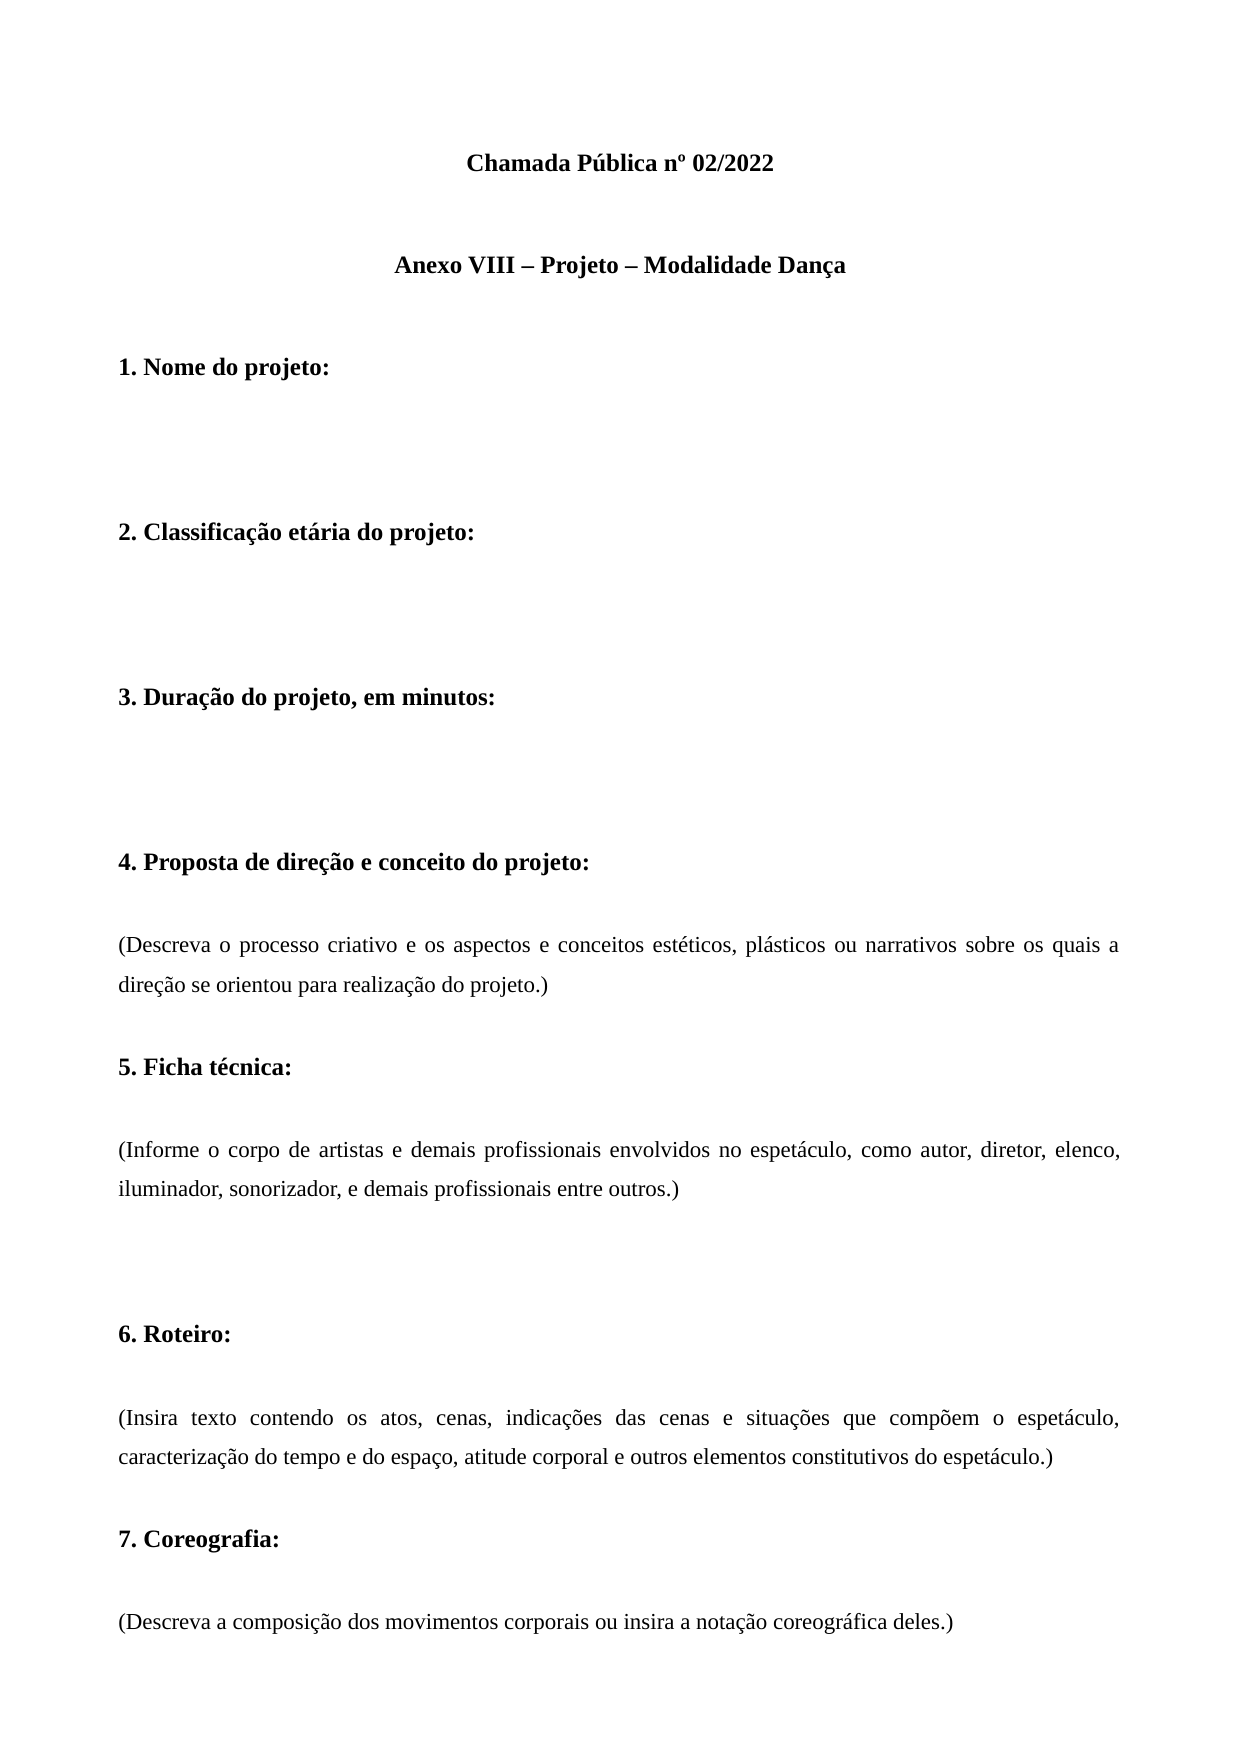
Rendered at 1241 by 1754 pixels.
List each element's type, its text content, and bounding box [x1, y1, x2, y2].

text 7. Coreografia: [118, 1524, 1122, 1553]
text Anexo VIII – Projeto – Modalidade Dança [118, 250, 1122, 278]
text (Descreva o processo criativo e os aspectos e conceitos estéticos, plásticos ou narrativos sobre os quais a direção se orientou para realização do projeto.) [118, 931, 1122, 997]
text 1. Nome do projeto: [118, 352, 1122, 381]
text (Descreva a composição dos movimentos corporais ou insira a notação coreográfica deles.) [118, 1608, 1122, 1634]
text 6. Roteiro: [118, 1319, 1122, 1348]
text (Insira texto contendo os atos, cenas, indicações das cenas e situações que compõem o espetáculo, caracterização do tempo e do espaço, atitude corporal e outros elementos constitutivos do espetáculo.) [118, 1404, 1122, 1469]
text 3. Duração do projeto, em minutos: [118, 682, 1122, 711]
text 2. Classificação etária do projeto: [118, 517, 1122, 546]
text (Informe o corpo de artistas e demais profissionais envolvidos no espetáculo, como autor, diretor, elenco, iluminador, sonorizador, e demais profissionais entre outros.) [118, 1136, 1122, 1202]
text 4. Proposta de direção e conceito do projeto: [118, 847, 1122, 876]
text Chamada Pública nº 02/2022 [118, 148, 1122, 176]
text 5. Ficha técnica: [118, 1052, 1122, 1080]
